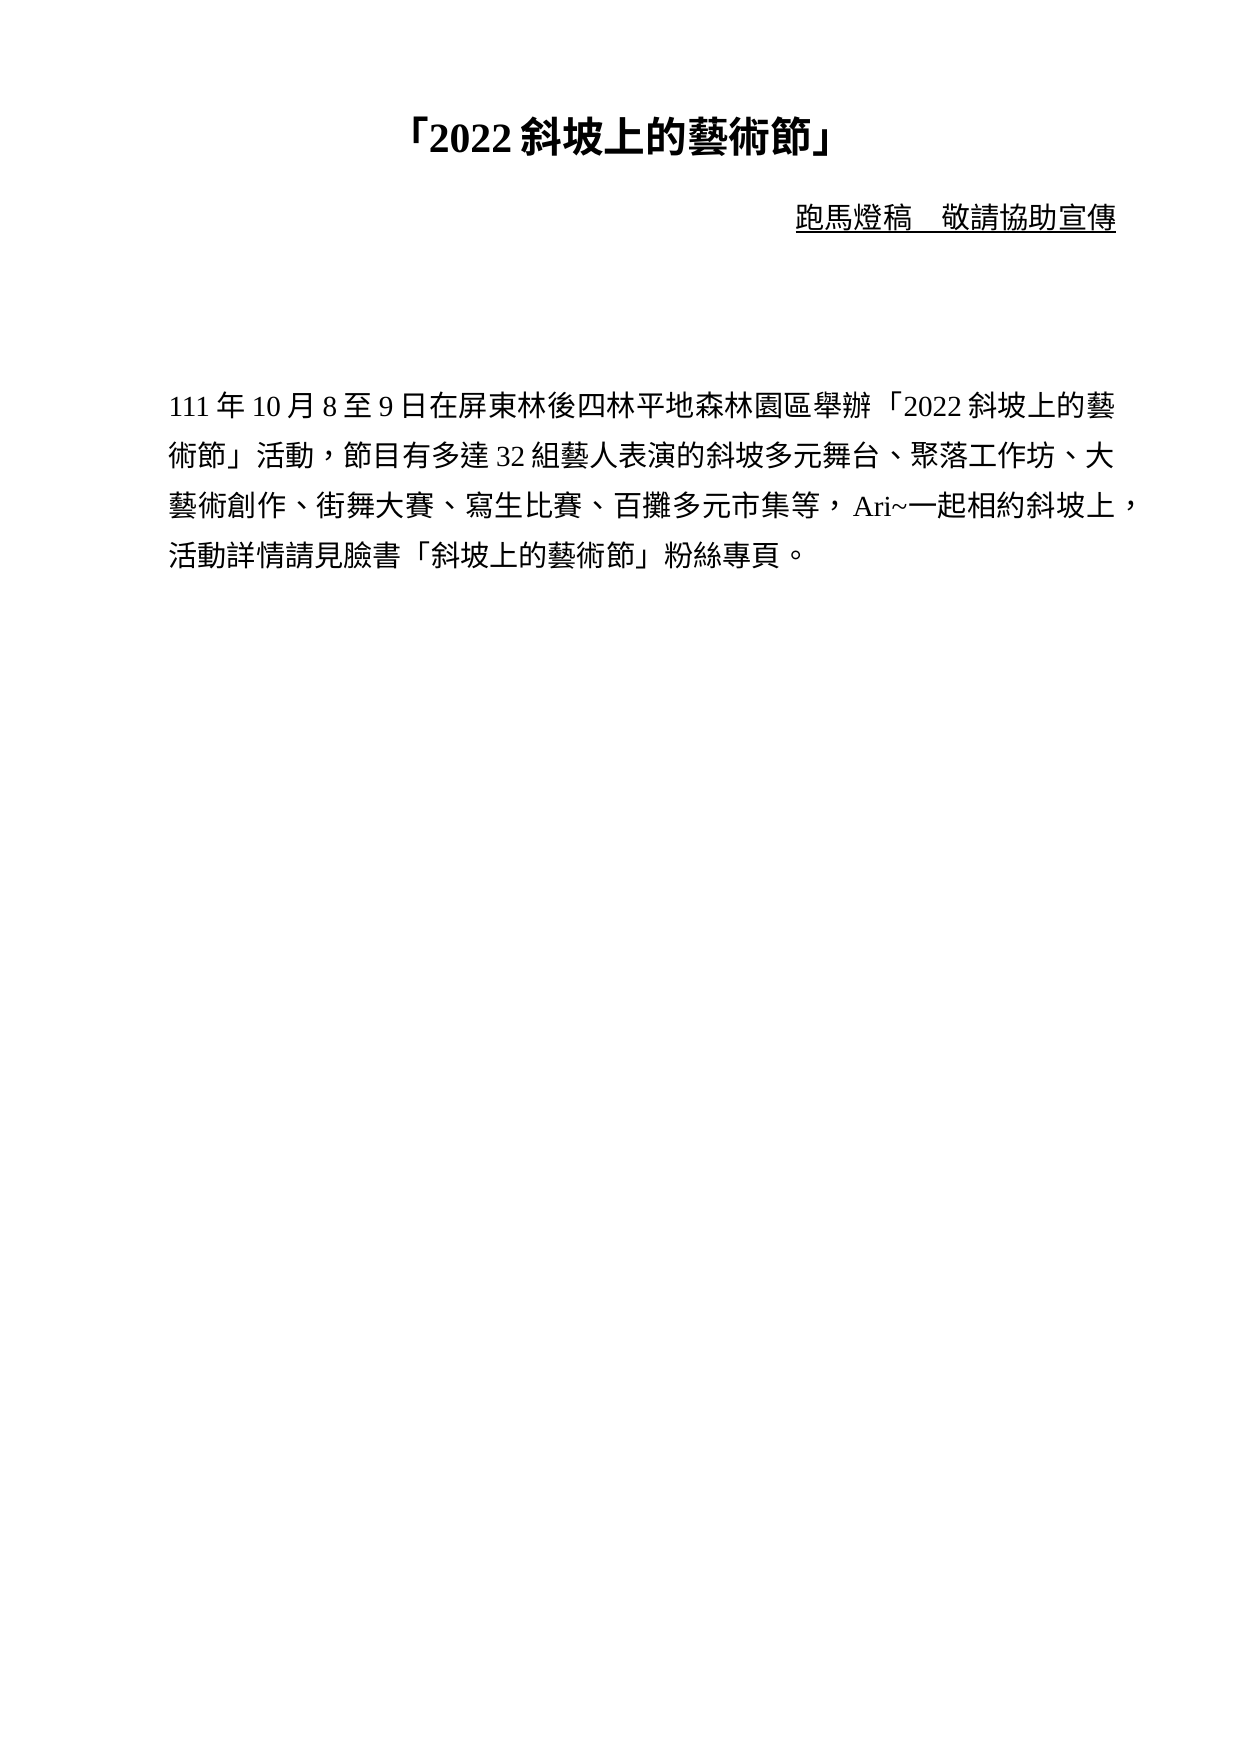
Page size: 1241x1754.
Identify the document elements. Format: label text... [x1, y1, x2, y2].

text 111年10月8至9日在屏東林後四林平地森林園區舉辦「2022斜坡上的藝術節」活動，節目有多達32組藝人表演的斜坡多元舞台、聚落工作坊、大藝術創作、街舞大賽、寫生比賽、百攤多元市集等，Ari~一起相約斜坡上，活動詳情請見臉書「斜坡上的藝術節」粉絲專頁。 [168, 376, 1116, 576]
text 跑馬燈稿 敬請協助宣傳 [124, 188, 1116, 238]
text 「2022斜坡上的藝術節」 [124, 112, 1116, 162]
